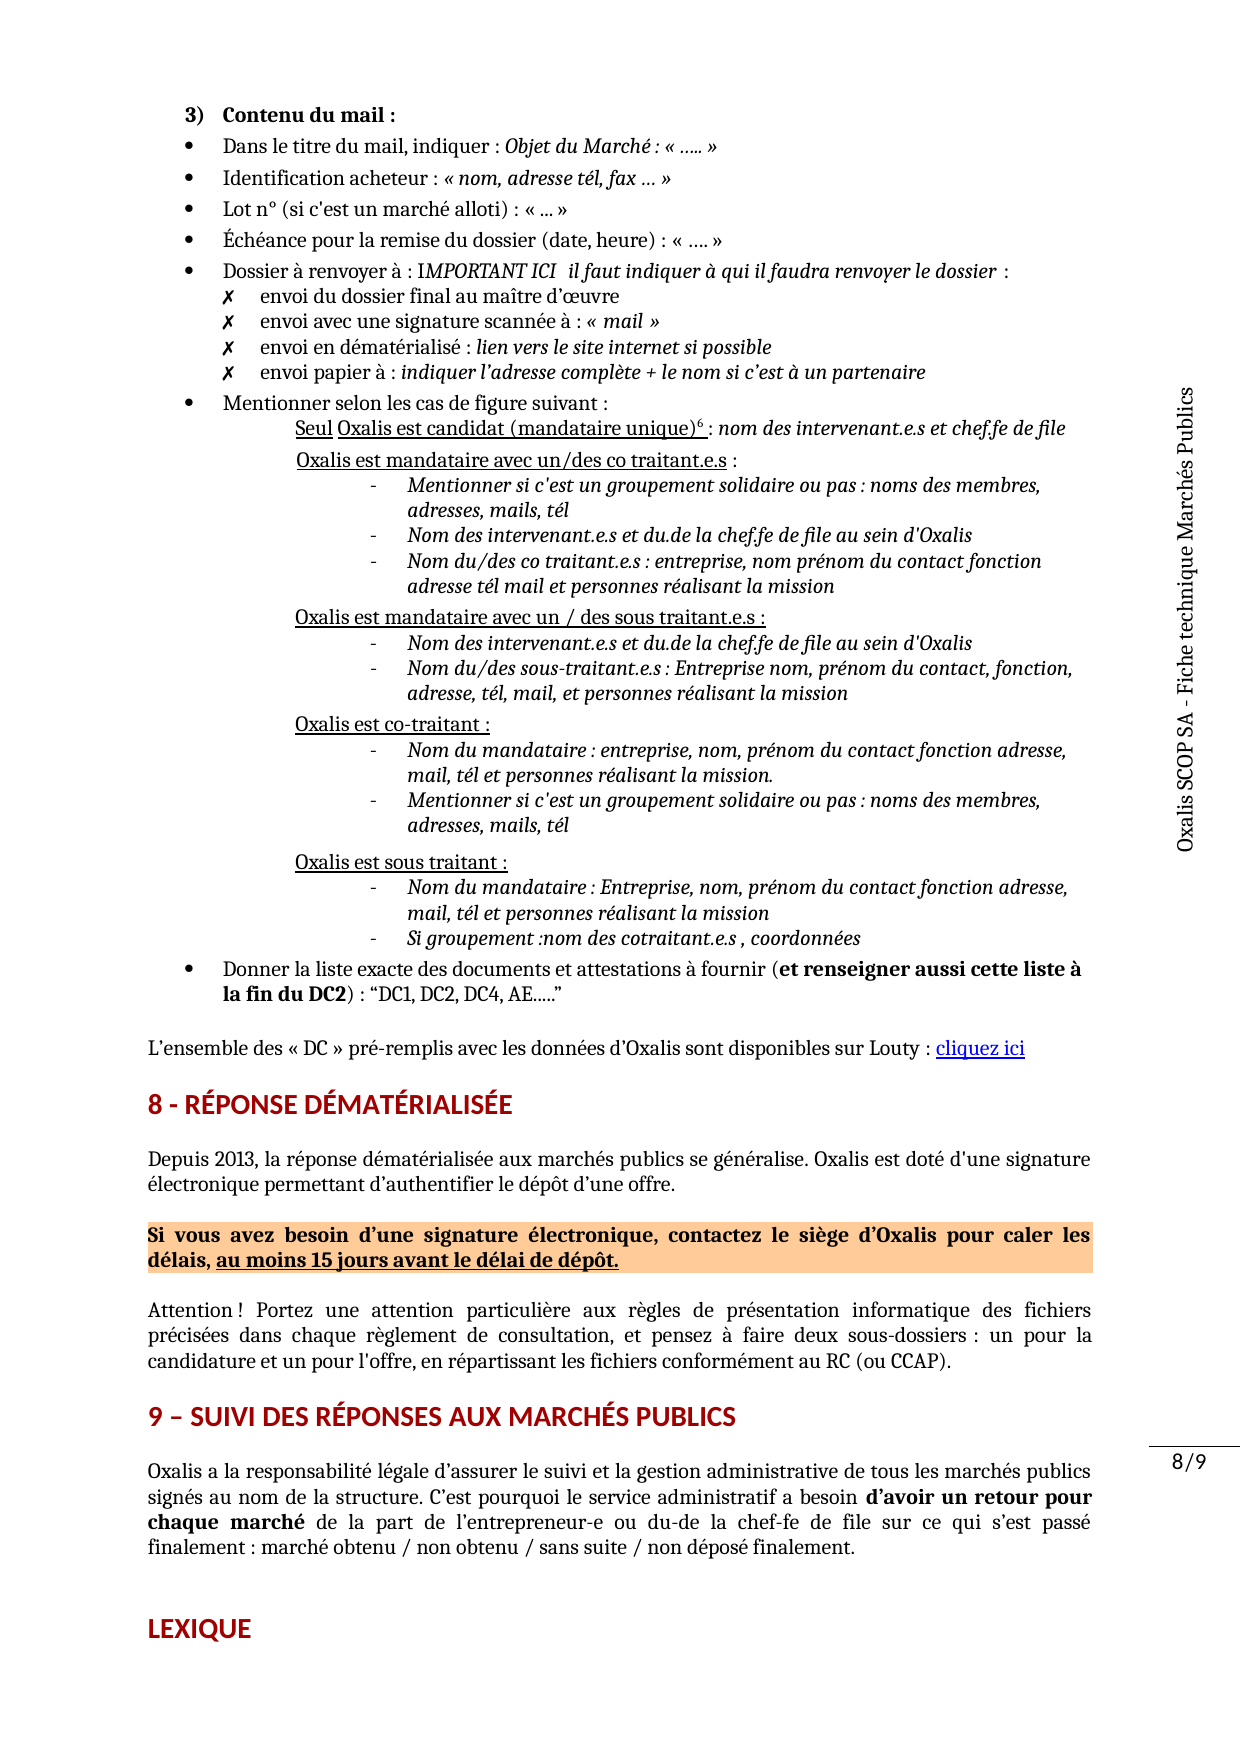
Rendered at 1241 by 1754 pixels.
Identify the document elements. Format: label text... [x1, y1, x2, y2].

text Oxalis est sous traitant : [221, 850, 1093, 875]
text Attention ! Portez une attention particulière aux règles de présentation informatique des fichiers précisées dans chaque règlement de consultation, et pensez à faire deux sous-dossiers : un pour la candidature et un pour l'offre, en répartissant les fichiers conformément au RC (ou CCAP). [148, 1298, 1093, 1373]
subtitle Lexique [148, 1610, 1093, 1646]
list Dans le titre du mail, indiquer : Objet du Marché : « ….. » [185, 134, 1093, 159]
text Oxalis est co-traitant : [221, 712, 1093, 737]
list envoi en dématérialisé : lien vers le site internet si possible [223, 334, 1093, 360]
list Identification acheteur : « nom, adresse tél, fax … » [185, 165, 1093, 191]
text Oxalis a la responsabilité légale d’assurer le suivi et la gestion administrative de tous les marchés publics signés au nom de la structure. C’est pourquoi le service administratif a besoin d’avoir un retour pour chaque marché de la part de l’entrepreneur-e ou du-de la chef-fe de file sur ce qui s’est passé finalement : marché obtenu / non obtenu / sans suite / non déposé finalement. [148, 1459, 1093, 1560]
text L’ensemble des « DC » pré-remplis avec les données d’Oxalis sont disponibles sur Louty : cliquez ici [148, 1036, 1093, 1061]
list Nom des intervenant.e.s et du.de la chef.fe de file au sein d'Oxalis [369, 523, 1093, 548]
list Contenu du mail : [185, 103, 1093, 128]
list Nom du mandataire : entreprise, nom, prénom du contact fonction adresse, mail, tél et personnes réalisant la mission. [369, 737, 1093, 788]
text Depuis 2013, la réponse dématérialisée aux marchés publics se généralise. Oxalis est doté d'une signature électronique permettant d’authentifier le dépôt d’une offre. [148, 1147, 1093, 1197]
text Si vous avez besoin d’une signature électronique, contactez le siège d’Oxalis pour caler les délais, au moins 15 jours avant le délai de dépôt. [148, 1222, 1093, 1273]
text Oxalis est mandataire avec un/des co traitant.e.s : [296, 447, 1093, 473]
subtitle 9 – SUIVI DES RÉPONSES AUX MARCHÉS PUBLICS [148, 1398, 1093, 1434]
list Nom des intervenant.e.s et du.de la chef.fe de file au sein d'Oxalis [369, 630, 1093, 655]
list envoi du dossier final au maître d’œuvre [223, 284, 1093, 309]
list envoi papier à : indiquer l’adresse complète + le nom si c’est à un partenaire [223, 360, 1093, 385]
text Oxalis est mandataire avec un / des sous traitant.e.s : [221, 605, 1093, 630]
list Échéance pour la remise du dossier (date, heure) : « …. » [185, 228, 1093, 253]
list Mentionner selon les cas de figure suivant : [185, 391, 1093, 416]
list envoi avec une signature scannée à : « mail » [223, 309, 1093, 334]
list Nom du mandataire : Entreprise, nom, prénom du contact fonction adresse, mail, tél et personnes réalisant la mission [369, 875, 1093, 926]
list Mentionner si c'est un groupement solidaire ou pas : noms des membres, adresses, mails, tél [369, 788, 1093, 838]
list Nom du/des sous-traitant.e.s : Entreprise nom, prénom du contact, fonction, adresse, tél, mail, et personnes réalisant la mission [370, 655, 1093, 706]
list Dossier à renvoyer à : IMPORTANT ICI il faut indiquer à qui il faudra renvoyer le dossier : [185, 259, 1093, 284]
list Donner la liste exacte des documents et attestations à fournir (et renseigner aussi cette liste à la fin du DC2) : “DC1, DC2, DC4, AE.....” [185, 957, 1093, 1007]
text Seul Oxalis est candidat (mandataire unique)6 : nom des intervenant.e.s et chef.fe de file [221, 416, 1093, 441]
list Lot n° (si c'est un marché alloti) : « ... » [185, 197, 1093, 222]
list Nom du/des co traitant.e.s : entreprise, nom prénom du contact fonction adresse tél mail et personnes réalisant la mission [370, 548, 1093, 599]
list Mentionner si c'est un groupement solidaire ou pas : noms des membres, adresses, mails, tél [369, 473, 1093, 523]
subtitle 8 - Réponse dématérialisée [148, 1086, 1093, 1122]
list Si groupement :nom des cotraitant.e.s , coordonnées [369, 926, 1093, 951]
